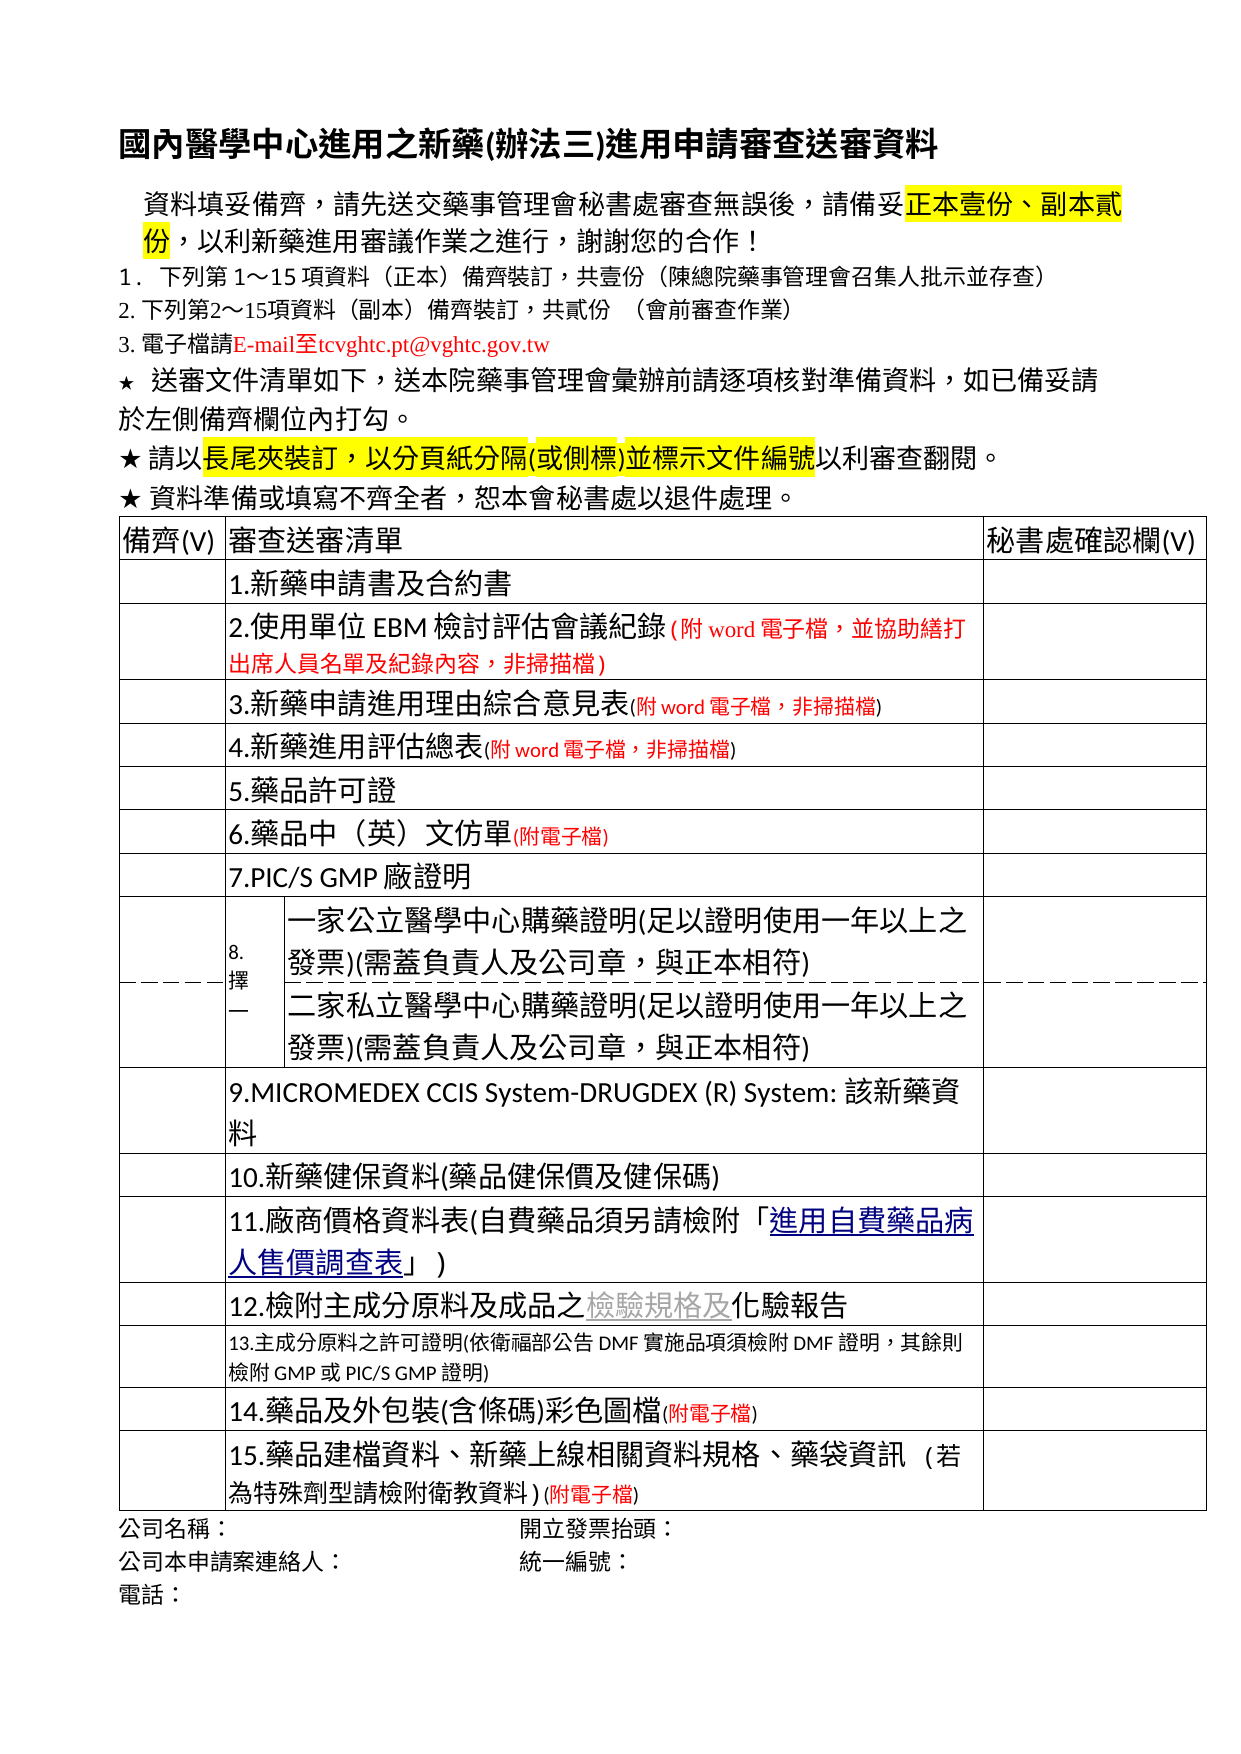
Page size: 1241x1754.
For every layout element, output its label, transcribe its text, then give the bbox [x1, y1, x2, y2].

table_cell 9.MICROMEDEX CCIS System-DRUGDEX (R) System: 該新藥資料 [226, 1068, 983, 1153]
table_cell 7.PIC/S GMP廠證明 [226, 854, 983, 896]
table_cell [120, 1326, 225, 1387]
text ★ 送審文件清單如下，送本院藥事管理會彙辦前請逐項核對準備資料，如已備妥請於左側備齊欄位內打勾。 [118, 359, 1122, 437]
table_cell [984, 1068, 1206, 1153]
table_cell [984, 854, 1206, 896]
table_cell 12.檢附主成分原料及成品之檢驗規格及化驗報告 [226, 1283, 983, 1325]
table_cell [984, 1283, 1206, 1325]
table_cell 8. 擇 一 [226, 897, 284, 1067]
table_cell [984, 1326, 1206, 1387]
table_cell [120, 1388, 225, 1430]
table_cell [984, 1431, 1206, 1510]
table_cell [984, 1388, 1206, 1430]
table_cell [120, 560, 225, 603]
table_cell [984, 680, 1206, 723]
table_cell 4.新藥進用評估總表(附word電子檔，非掃描檔) [226, 724, 983, 766]
table_cell [984, 982, 1206, 1067]
text 3. 電子檔請E-mail至tcvghtc.pt@vghtc.gov.tw [118, 325, 1187, 359]
text 2. 下列第2～15項資料（副本）備齊裝訂，共貳份 （會前審查作業） [118, 292, 1187, 325]
text ★ 請以長尾夾裝訂，以分頁紙分隔(或側標)並標示文件編號以利審查翻閱。 [118, 437, 1122, 477]
table_cell [984, 604, 1206, 679]
table_cell [984, 810, 1206, 853]
text 國內醫學中心進用之新藥(辦法三)進用申請審查送審資料 [118, 118, 1122, 166]
table_cell [120, 1431, 225, 1510]
table_cell 5.藥品許可證 [226, 767, 983, 809]
text 公司本申請案連絡人： 統一編號： [118, 1544, 1122, 1577]
table_cell 6.藥品中（英）文仿單(附電子檔) [226, 810, 983, 853]
table_cell 二家私立醫學中心購藥證明(足以證明使用一年以上之發票)(需蓋負責人及公司章，與正本相符) [285, 982, 983, 1067]
text 電話： [118, 1577, 1122, 1610]
table_cell [120, 680, 225, 723]
text 資料填妥備齊，請先送交藥事管理會秘書處審查無誤後，請備妥正本壹份、副本貳份，以利新藥進用審議作業之進行，謝謝您的合作！ [143, 185, 1122, 259]
table_header 秘書處確認欄(V) [984, 517, 1206, 559]
table_cell 3.新藥申請進用理由綜合意見表(附word電子檔，非掃描檔) [226, 680, 983, 723]
table_cell [120, 1197, 225, 1282]
table_cell 一家公立醫學中心購藥證明(足以證明使用一年以上之發票)(需蓋負責人及公司章，與正本相符) [285, 897, 983, 982]
table_cell [984, 560, 1206, 603]
table_cell [120, 767, 225, 809]
table_cell [984, 767, 1206, 809]
table_cell [120, 724, 225, 766]
table_cell [984, 897, 1206, 982]
table_cell 10.新藥健保資料(藥品健保價及健保碼) [226, 1154, 983, 1196]
table_cell [984, 1154, 1206, 1196]
table_cell [120, 604, 225, 679]
text ★ 資料準備或填寫不齊全者，恕本會秘書處以退件處理。 [118, 477, 1122, 516]
table_cell 11.廠商價格資料表(自費藥品須另請檢附「進用自費藥品病人售價調查表」) [226, 1197, 983, 1282]
text 公司名稱： 開立發票抬頭： [118, 1511, 1122, 1544]
table_header 備齊(V) [120, 517, 225, 559]
table_cell [120, 854, 225, 896]
table_header 審查送審清單 [226, 517, 983, 559]
table_cell [120, 810, 225, 853]
table_cell 13.主成分原料之許可證明(依衛福部公告DMF 實施品項須檢附DMF 證明，其餘則檢附GMP 或PIC/S GMP 證明) [226, 1326, 983, 1387]
table_cell [120, 982, 225, 1067]
table_cell 2.使用單位EBM檢討評估會議紀錄(附word電子檔，並協助繕打出席人員名單及紀錄內容，非掃描檔) [226, 604, 983, 679]
table_cell 15.藥品建檔資料、新藥上線相關資料規格、藥袋資訊 (若為特殊劑型請檢附衛教資料)(附電子檔) [226, 1431, 983, 1510]
table_cell 1.新藥申請書及合約書 [226, 560, 983, 603]
table_cell [120, 897, 225, 982]
table_cell 14.藥品及外包裝(含條碼)彩色圖檔(附電子檔) [226, 1388, 983, 1430]
table_cell [984, 724, 1206, 766]
table_cell [120, 1068, 225, 1153]
text 1. 下列第1～15項資料（正本）備齊裝訂，共壹份（陳總院藥事管理會召集人批示並存查） [118, 259, 1122, 292]
table_cell [120, 1154, 225, 1196]
table_cell [984, 1197, 1206, 1282]
table_cell [120, 1283, 225, 1325]
